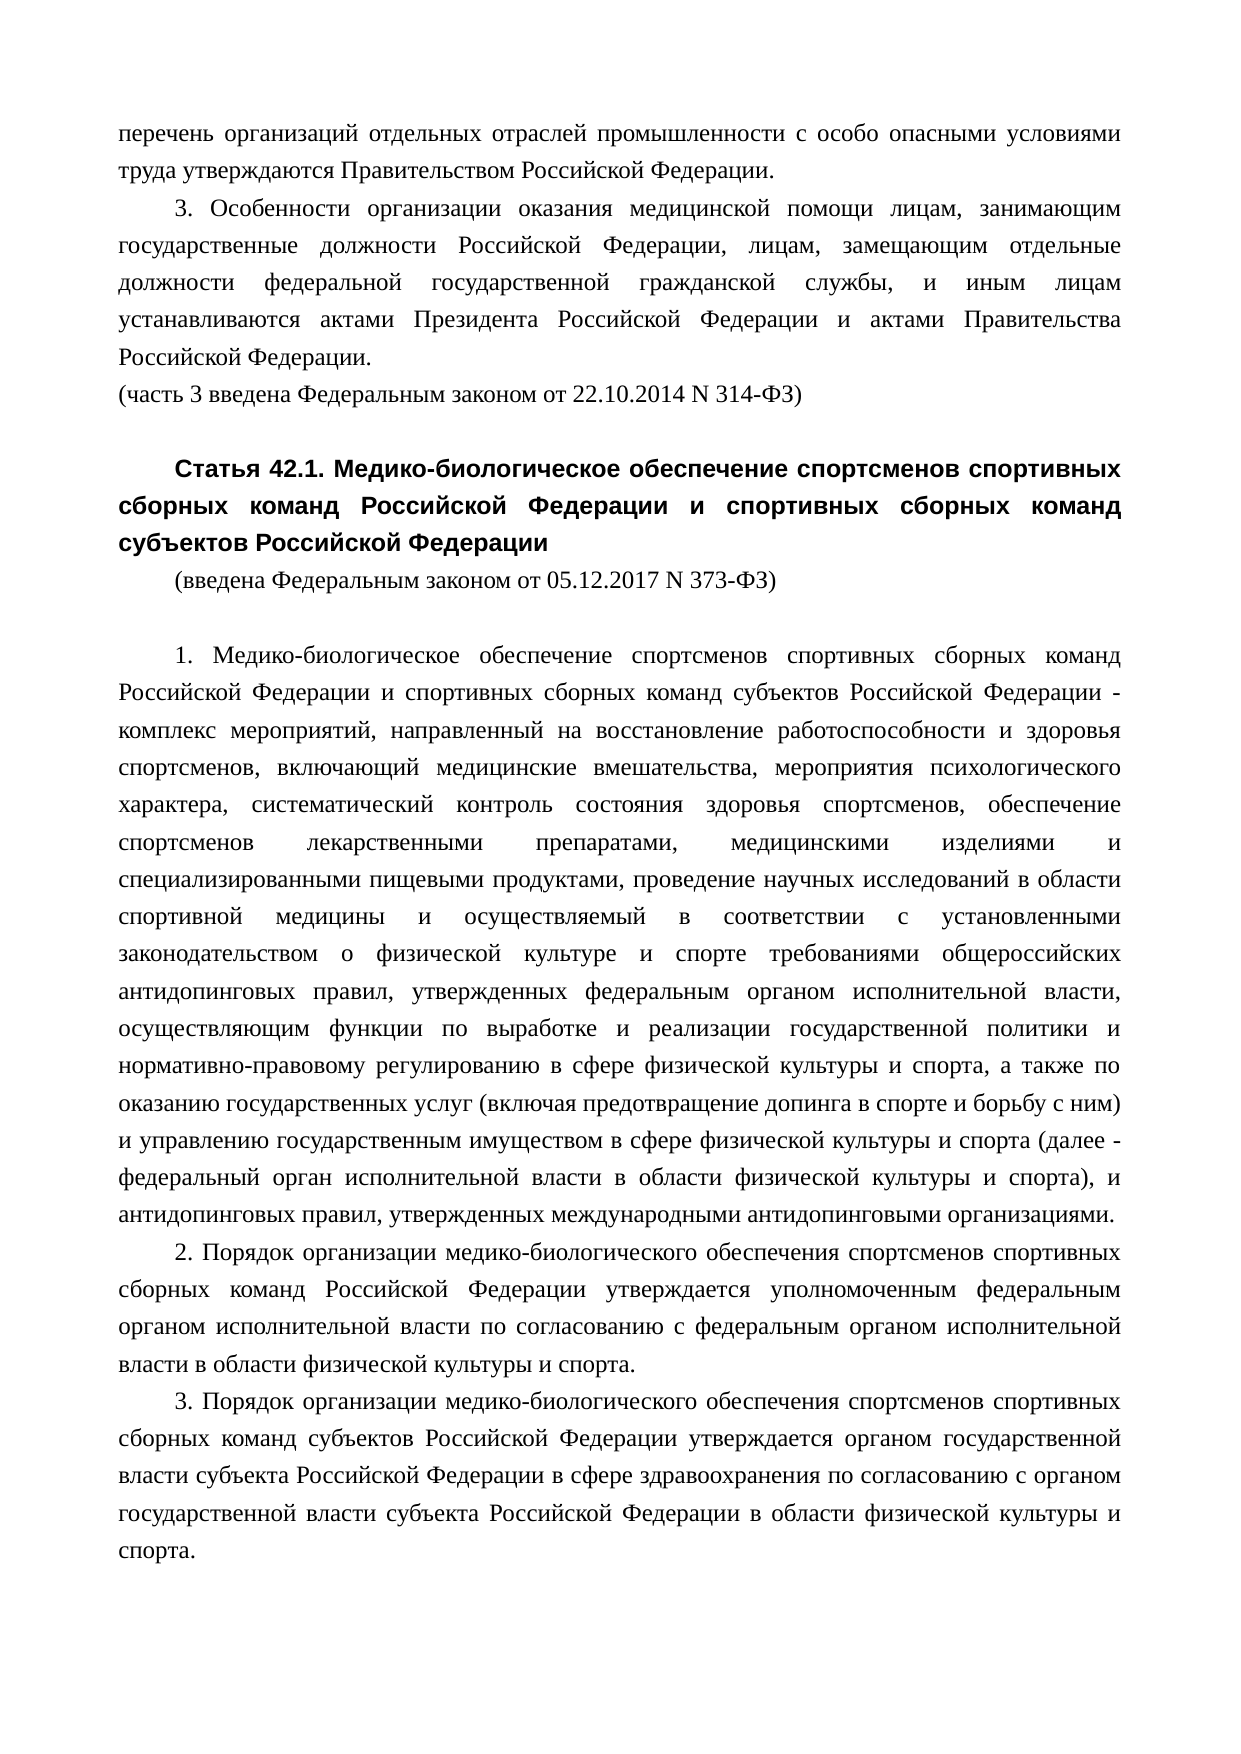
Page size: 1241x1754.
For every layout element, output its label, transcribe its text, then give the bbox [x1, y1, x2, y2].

text перечень организаций отдельных отраслей промышленности с особо опасными условиями труда утверждаются Правительством Российской Федерации. [118, 118, 1122, 184]
text 2. Порядок организации медико-биологического обеспечения спортсменов спортивных сборных команд Российской Федерации утверждается уполномоченным федеральным органом исполнительной власти по согласованию с федеральным органом исполнительной власти в области физической культуры и спорта. [118, 1237, 1122, 1377]
text 3. Особенности организации оказания медицинской помощи лицам, занимающим государственные должности Российской Федерации, лицам, замещающим отдельные должности федеральной государственной гражданской службы, и иным лицам устанавливаются актами Президента Российской Федерации и актами Правительства Российской Федерации. [118, 193, 1122, 371]
text (часть 3 введена Федеральным законом от 22.10.2014 N 314-ФЗ) [118, 379, 1122, 408]
text (введена Федеральным законом от 05.12.2017 N 373-ФЗ) [118, 566, 1122, 594]
text 1. Медико-биологическое обеспечение спортсменов спортивных сборных команд Российской Федерации и спортивных сборных команд субъектов Российской Федерации - комплекс мероприятий, направленный на восстановление работоспособности и здоровья спортсменов, включающий медицинские вмешательства, мероприятия психологического характера, систематический контроль состояния здоровья спортсменов, обеспечение спортсменов лекарственными препаратами, медицинскими изделиями и специализированными пищевыми продуктами, проведение научных исследований в области спортивной медицины и осуществляемый в соответствии с установленными законодательством о физической культуре и спорте требованиями общероссийских антидопинговых правил, утвержденных федеральным органом исполнительной власти, осуществляющим функции по выработке и реализации государственной политики и нормативно-правовому регулированию в сфере физической культуры и спорта, а также по оказанию государственных услуг (включая предотвращение допинга в спорте и борьбу с ним) и управлению государственным имуществом в сфере физической культуры и спорта (далее - федеральный орган исполнительной власти в области физической культуры и спорта), и антидопинговых правил, утвержденных международными антидопинговыми организациями. [118, 640, 1122, 1228]
text 3. Порядок организации медико-биологического обеспечения спортсменов спортивных сборных команд субъектов Российской Федерации утверждается органом государственной власти субъекта Российской Федерации в сфере здравоохранения по согласованию с органом государственной власти субъекта Российской Федерации в области физической культуры и спорта. [118, 1386, 1122, 1564]
text Статья 42.1. Медико-биологическое обеспечение спортсменов спортивных сборных команд Российской Федерации и спортивных сборных команд субъектов Российской Федерации [118, 454, 1122, 557]
